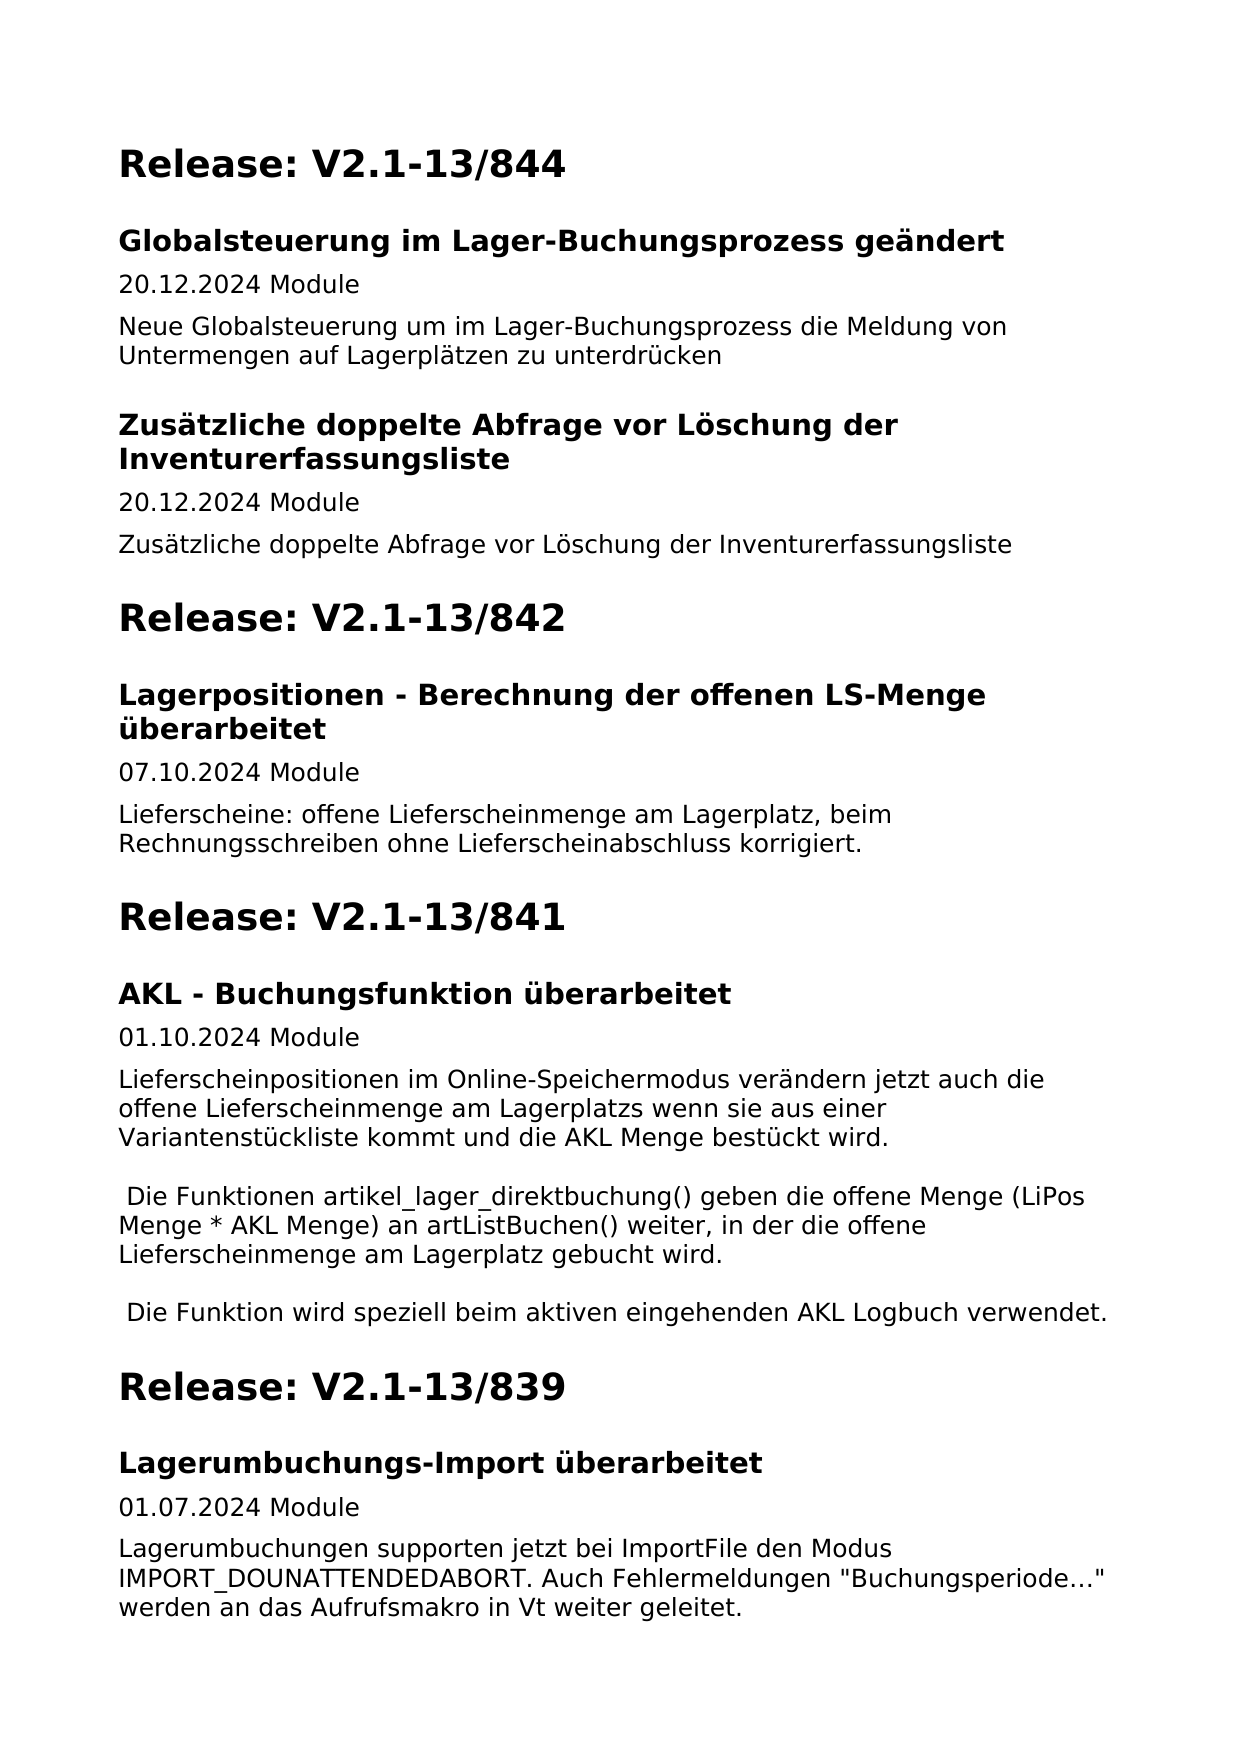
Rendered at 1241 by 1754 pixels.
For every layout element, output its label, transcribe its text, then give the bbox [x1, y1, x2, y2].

text Lagerumbuchungen supporten jetzt bei ImportFile den Modus IMPORT_DOUNATTENDEDABORT. Auch Fehlermeldungen "Buchungsperiode…" werden an das Aufrufsmakro in Vt weiter geleitet. [118, 1534, 1122, 1622]
text 01.07.2024 Module [118, 1493, 1122, 1522]
text 20.12.2024 Module [118, 489, 1122, 518]
text Neue Globalsteuerung um im Lager-Buchungsprozess die Meldung von Untermengen auf Lagerplätzen zu unterdrücken [118, 312, 1122, 371]
subtitle Lagerumbuchungs-Import überarbeitet [118, 1446, 1122, 1480]
subtitle Zusätzliche doppelte Abfrage vor Löschung der Inventurerfassungsliste [118, 408, 1122, 476]
text Lieferscheine: offene Lieferscheinmenge am Lagerplatz, beim Rechnungsschreiben ohne Lieferscheinabschluss korrigiert. [118, 800, 1122, 858]
text 20.12.2024 Module [118, 271, 1122, 300]
subtitle Release: V2.1-13/841 [118, 896, 1122, 940]
text Lieferscheinpositionen im Online-Speichermodus verändern jetzt auch die offene Lieferscheinmenge am Lagerplatzs wenn sie aus einer Variantenstückliste kommt und die AKL Menge bestückt wird. Die Funktionen artikel_lager_direktbuchung() geben die offene Menge (LiPos Menge * AKL Menge) an artListBuchen() weiter, in der die offene Lieferscheinmenge am Lagerplatz gebucht wird. Die Funktion wird speziell beim aktiven eingehenden AKL Logbuch verwendet. [118, 1065, 1122, 1328]
text Zusätzliche doppelte Abfrage vor Löschung der Inventurerfassungsliste [118, 530, 1122, 559]
subtitle Release: V2.1-13/839 [118, 1365, 1122, 1409]
subtitle Release: V2.1-13/842 [118, 597, 1122, 641]
subtitle AKL - Buchungsfunktion überarbeitet [118, 977, 1122, 1011]
text 01.10.2024 Module [118, 1024, 1122, 1053]
subtitle Globalsteuerung im Lager-Buchungsprozess geändert [118, 224, 1122, 258]
text 07.10.2024 Module [118, 758, 1122, 788]
subtitle Lagerpositionen - Berechnung der offenen LS-Menge überarbeitet [118, 678, 1122, 746]
subtitle Release: V2.1-13/844 [118, 143, 1122, 187]
